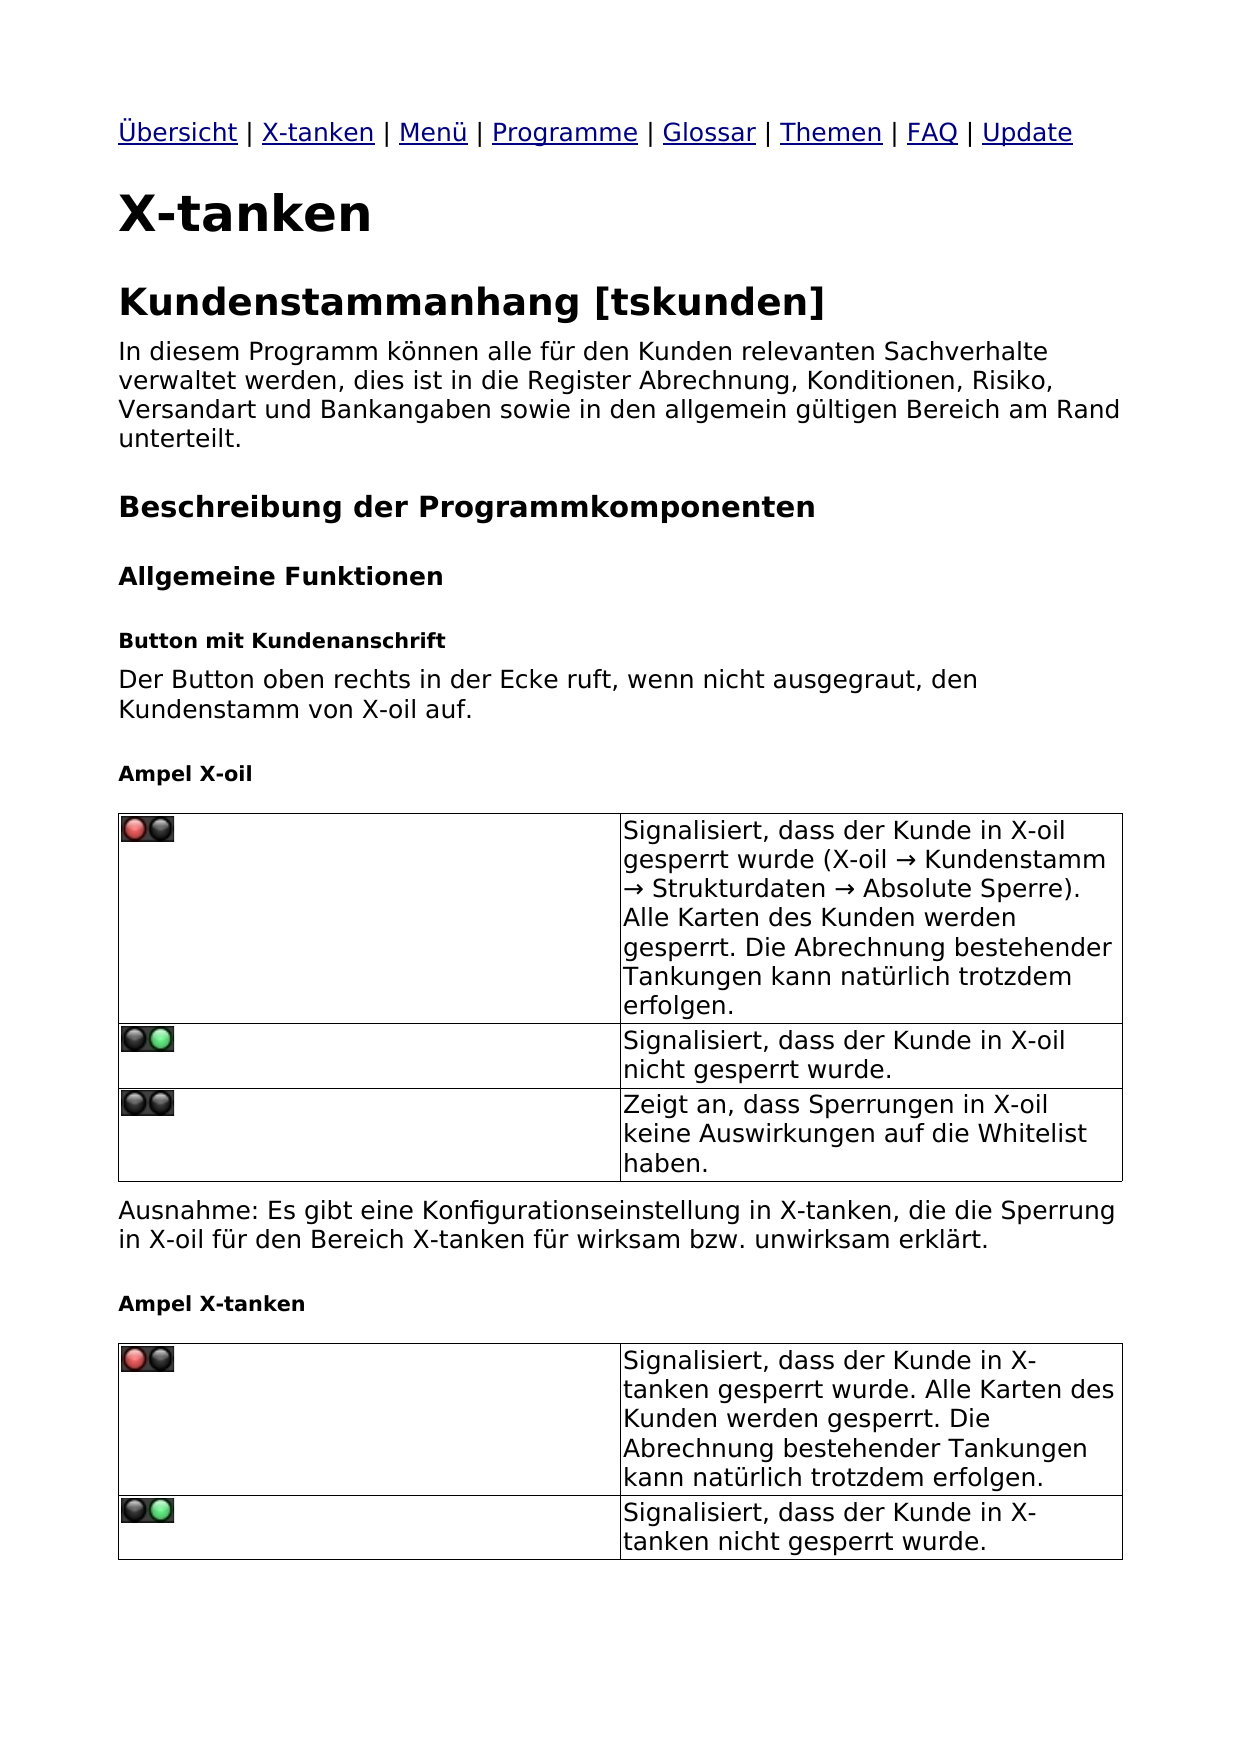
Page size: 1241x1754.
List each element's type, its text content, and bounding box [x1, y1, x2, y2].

picture [121, 1346, 175, 1372]
picture [121, 1498, 175, 1523]
table_cell [119, 1496, 620, 1559]
text Ausnahme: Es gibt eine Konfigurationseinstellung in X-tanken, die die Sperrung in X-oil für den Bereich X-tanken für wirksam bzw. unwirksam erklärt. [118, 1196, 1122, 1254]
subtitle Beschreibung der Programmkomponenten [118, 491, 1122, 525]
subtitle Kundenstammanhang [tskunden] [118, 281, 1122, 324]
subtitle Ampel X-oil [118, 762, 1122, 786]
subtitle Allgemeine Funktionen [118, 562, 1122, 591]
table_header Signalisiert, dass der Kunde in X-tanken gesperrt wurde. Alle Karten des Kunden werden gesperrt. Die Abrechnung bestehender Tankungen kann natürlich trotzdem erfolgen. [621, 1344, 1122, 1495]
text Der Button oben rechts in der Ecke ruft, wenn nicht ausgegraut, den Kundenstamm von X-oil auf. [118, 666, 1122, 724]
table_cell Signalisiert, dass der Kunde in X-oil nicht gesperrt wurde. [621, 1024, 1122, 1087]
picture [121, 1026, 175, 1052]
table_header [119, 814, 620, 1023]
table_cell [119, 1024, 620, 1087]
text In diesem Programm können alle für den Kunden relevanten Sachverhalte verwaltet werden, dies ist in die Register Abrechnung, Konditionen, Risiko, Versandart und Bankangaben sowie in den allgemein gültigen Bereich am Rand unterteilt. [118, 337, 1122, 453]
text Übersicht | X-tanken | Menü | Programme | Glossar | Themen | FAQ | Update [118, 118, 1122, 147]
subtitle Ampel X-tanken [118, 1292, 1122, 1316]
table_cell [119, 1089, 620, 1181]
table_header [119, 1344, 620, 1495]
picture [121, 816, 175, 842]
table_header Signalisiert, dass der Kunde in X-oil gesperrt wurde (X-oil → Kundenstamm → Strukturdaten → Absolute Sperre). Alle Karten des Kunden werden gesperrt. Die Abrechnung bestehender Tankungen kann natürlich trotzdem erfolgen. [621, 814, 1122, 1023]
picture [121, 1090, 175, 1116]
subtitle Button mit Kundenanschrift [118, 629, 1122, 653]
table_cell Zeigt an, dass Sperrungen in X-oil keine Auswirkungen auf die Whitelist haben. [621, 1089, 1122, 1181]
table_cell Signalisiert, dass der Kunde in X-tanken nicht gesperrt wurde. [621, 1496, 1122, 1559]
subtitle X-tanken [118, 185, 1122, 243]
